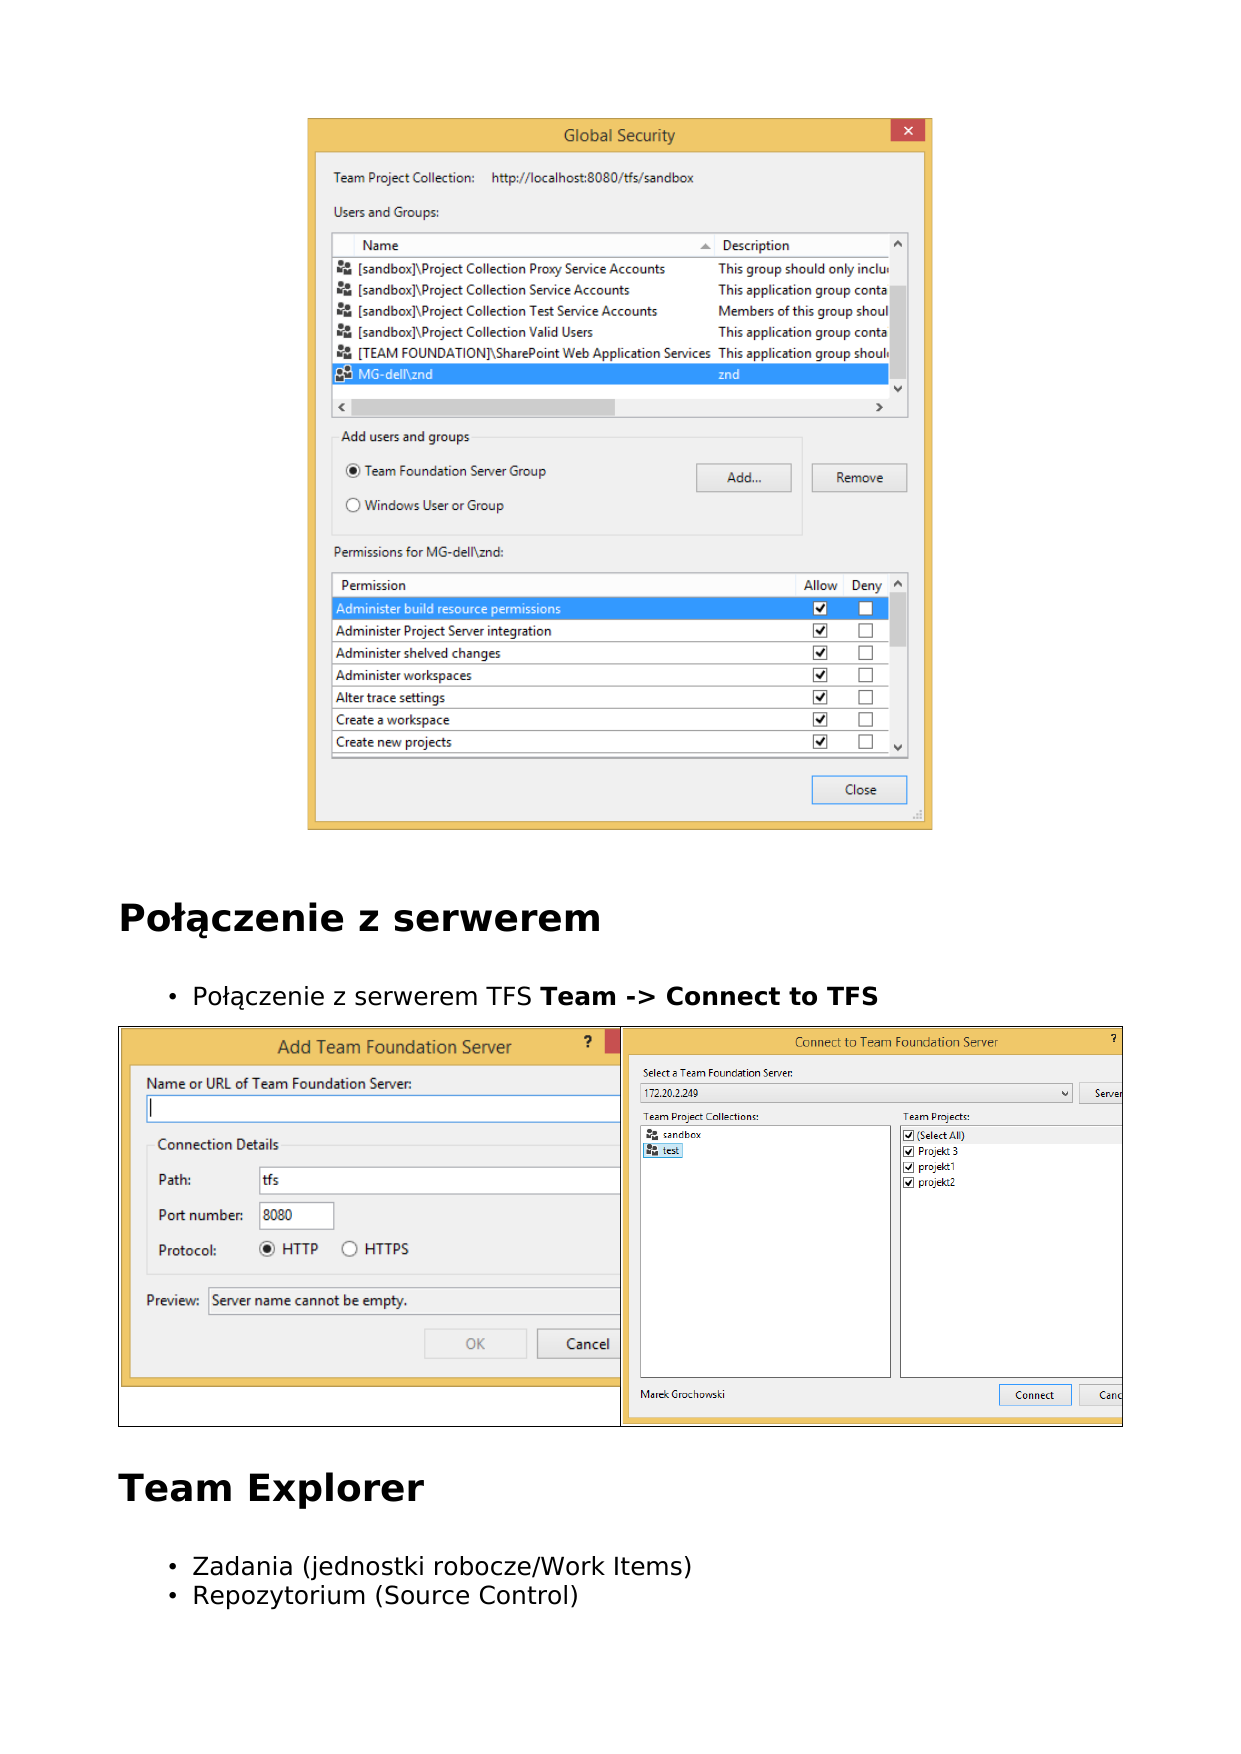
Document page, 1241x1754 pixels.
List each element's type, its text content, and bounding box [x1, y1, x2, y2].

subtitle Połączenie z serwerem [118, 896, 1122, 940]
picture [307, 118, 933, 830]
list Repozytorium (Source Control) [177, 1581, 1122, 1610]
list Połączenie z serwerem TFS Team -> Connect to TFS [177, 982, 1122, 1011]
list Zadania (jednostki robocze/Work Items) [177, 1552, 1122, 1581]
picture [622, 1028, 1123, 1424]
picture [121, 1028, 621, 1387]
subtitle Team Explorer [118, 1466, 1122, 1510]
table_header [119, 1027, 620, 1426]
